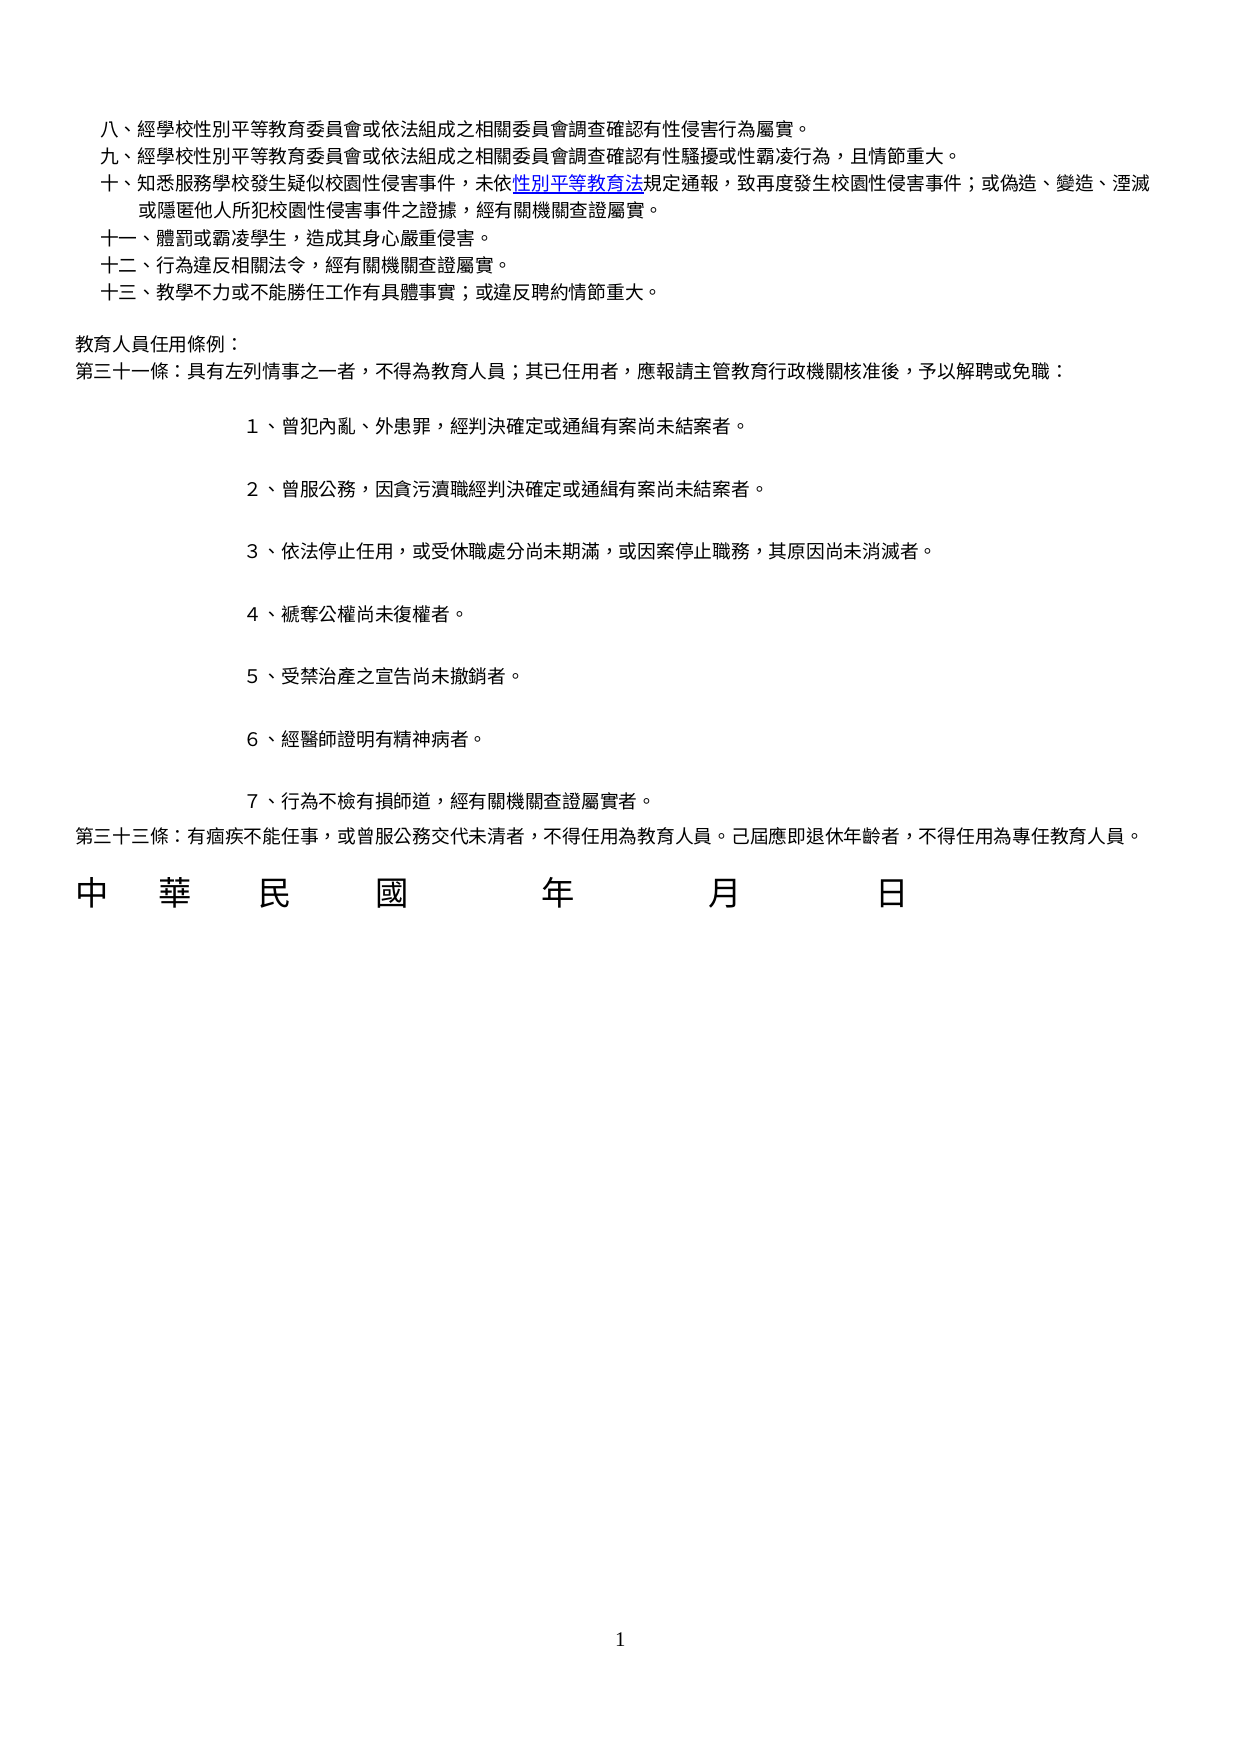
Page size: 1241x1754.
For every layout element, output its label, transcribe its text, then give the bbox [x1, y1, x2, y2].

text ３、依法停止任用，或受休職處分尚未期滿，或因案停止職務，其原因尚未消滅者。 [225, 509, 1165, 572]
text ５、受禁治產之宣告尚未撤銷者。 [225, 634, 1165, 697]
text 第三十三條：有痼疾不能任事，或曾服公務交代未清者，不得任用為教育人員。己屆應即退休年齡者，不得任用為專任教育人員。 [75, 822, 1165, 849]
text ２、曾服公務，因貪污瀆職經判決確定或通緝有案尚未結案者。 [225, 447, 1165, 509]
text ６、經醫師證明有精神病者。 [225, 697, 1165, 759]
text 十二、行為違反相關法令，經有關機關查證屬實。 [100, 250, 1165, 277]
text 中 華 民 國 年 月 日 [75, 849, 1165, 911]
text 第三十一條：具有左列情事之一者，不得為教育人員；其已任用者，應報請主管教育行政機關核准後，予以解聘或免職： [75, 357, 1165, 384]
text ７、行為不檢有損師道，經有關機關查證屬實者。 [225, 759, 1165, 822]
text 十三、教學不力或不能勝任工作有具體事實；或違反聘約情節重大。 [100, 277, 1165, 305]
text 十一、體罰或霸凌學生，造成其身心嚴重侵害。 [100, 223, 1165, 250]
text 教育人員任用條例： [75, 330, 1165, 357]
text １、曾犯內亂、外患罪，經判決確定或通緝有案尚未結案者。 [225, 384, 1165, 447]
text 九、經學校性別平等教育委員會或依法組成之相關委員會調查確認有性騷擾或性霸凌行為，且情節重大。 [100, 142, 1165, 169]
text 八、經學校性別平等教育委員會或依法組成之相關委員會調查確認有性侵害行為屬實。 [100, 114, 1165, 142]
text ４、褫奪公權尚未復權者。 [225, 572, 1165, 634]
text 十、知悉服務學校發生疑似校園性侵害事件，未依性別平等教育法規定通報，致再度發生校園性侵害事件；或偽造、變造、湮滅或隱匿他人所犯校園性侵害事件之證據，經有關機關查證屬實。 [100, 169, 1165, 223]
